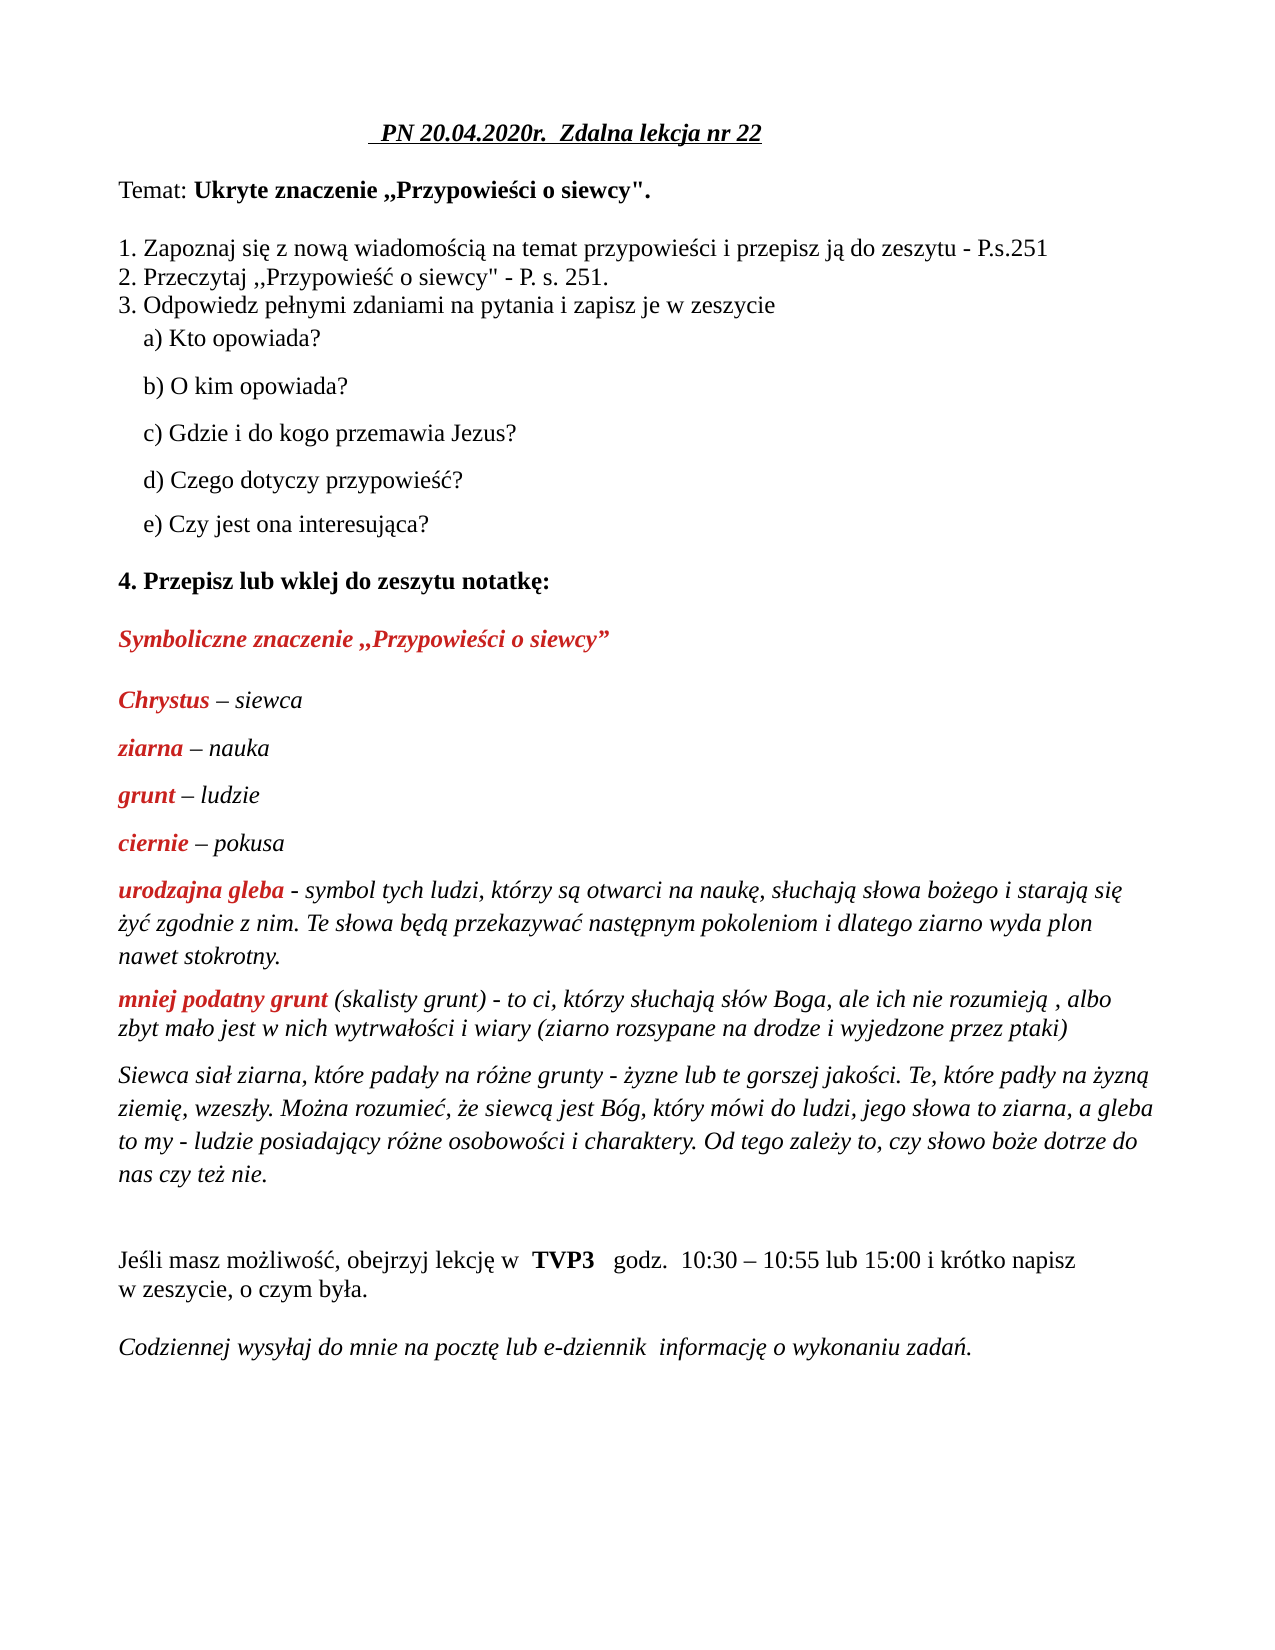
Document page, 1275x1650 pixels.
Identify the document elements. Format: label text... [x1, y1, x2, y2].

text grunt – ludzie [118, 776, 1157, 809]
text PN 20.04.2020r. Zdalna lekcja nr 22 [118, 118, 1157, 147]
text Siewca siał ziarna, które padały na różne grunty - żyzne lub te gorszej jakości. Te, które padły na żyzną ziemię, wzeszły. Można rozumieć, że siewcą jest Bóg, który mówi do ludzi, jego słowa to ziarna, a gleba to my - ludzie posiadający różne osobowości i charaktery. Od tego zależy to, czy słowo boże dotrze do nas czy też nie. [118, 1056, 1157, 1187]
text Jeśli masz możliwość, obejrzyj lekcję w TVP3 godz. 10:30 – 10:55 lub 15:00 i krótko napisz w zeszycie, o czym była. [118, 1245, 1157, 1303]
text mniej podatny grunt (skalisty grunt) - to ci, którzy słuchają słów Boga, ale ich nie rozumieją , albo zbyt mało jest w nich wytrwałości i wiary (ziarno rozsypane na drodze i wyjedzone przez ptaki) [118, 984, 1157, 1042]
text e) Czy jest ona interesująca? [118, 509, 1157, 538]
text b) O kim opowiada? [118, 367, 1157, 399]
text ciernie – pokusa [118, 824, 1157, 856]
text 3. Odpowiedz pełnymi zdaniami na pytania i zapisz je w zeszycie [118, 291, 1157, 319]
text a) Kto opowiada? [118, 319, 1157, 352]
text Symboliczne znaczenie ,,Przypowieści o siewcy” [118, 624, 1157, 653]
text Codziennej wysyłaj do mnie na pocztę lub e-dziennik informację o wykonaniu zadań. [118, 1332, 1157, 1360]
text 4. Przepisz lub wklej do zeszytu notatkę: [118, 566, 1157, 595]
text ziarna – nauka [118, 729, 1157, 762]
text Temat: Ukryte znaczenie ,,Przypowieści o siewcy". [118, 176, 1157, 204]
text 1. Zapoznaj się z nową wiadomością na temat przypowieści i przepisz ją do zeszytu - P.s.251 [118, 233, 1157, 262]
text 2. Przeczytaj ,,Przypowieść o siewcy" - P. s. 251. [118, 262, 1157, 291]
text urodzajna gleba - symbol tych ludzi, którzy są otwarci na naukę, słuchają słowa bożego i starają się żyć zgodnie z nim. Te słowa będą przekazywać następnym pokoleniom i dlatego ziarno wyda plon nawet stokrotny. [118, 871, 1157, 969]
text Chrystus – siewca [118, 681, 1157, 714]
text d) Czego dotyczy przypowieść? [118, 462, 1157, 494]
text c) Gdzie i do kogo przemawia Jezus? [118, 414, 1157, 447]
